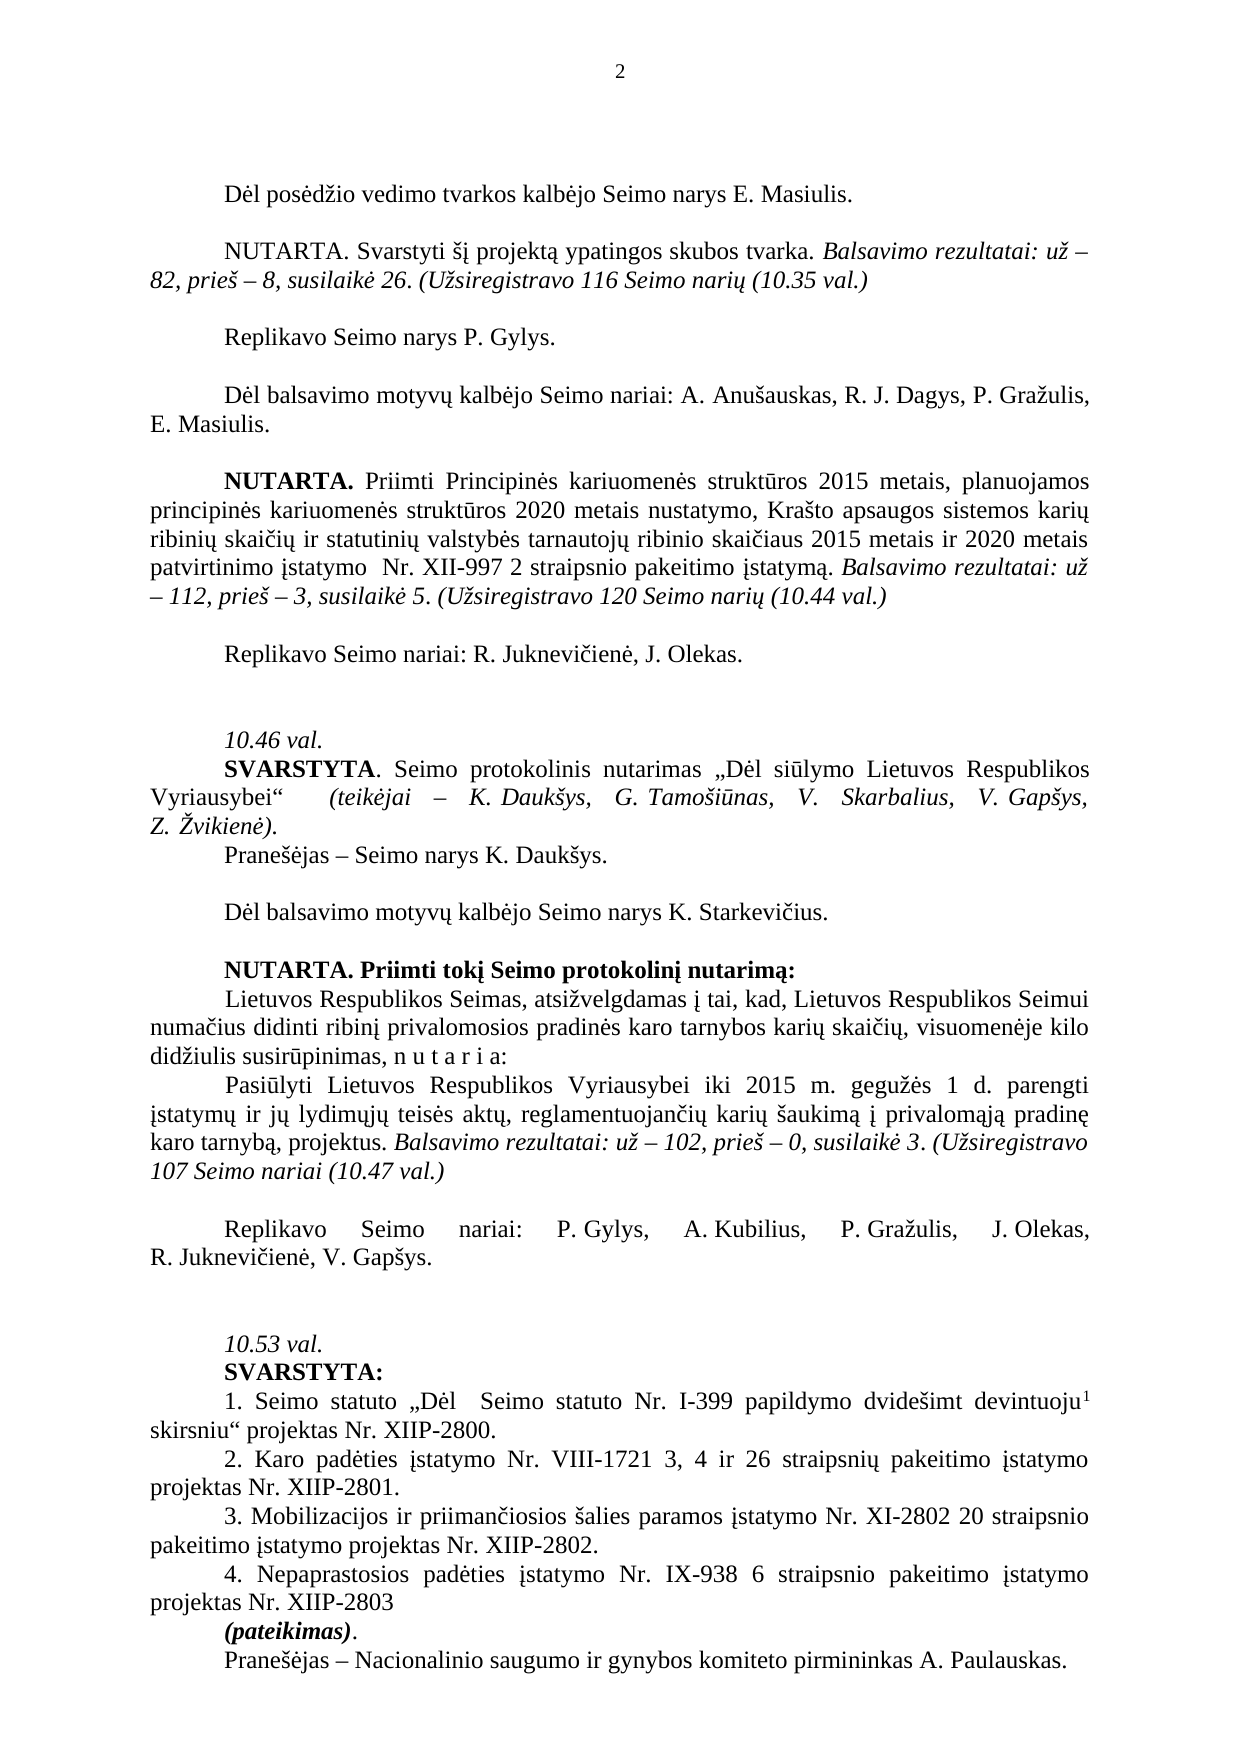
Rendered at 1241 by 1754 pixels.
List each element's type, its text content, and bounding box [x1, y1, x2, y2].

text (pateikimas). [150, 1616, 1090, 1645]
text Pasiūlyti Lietuvos Respublikos Vyriausybei iki 2015 m. gegužės 1 d. parengti įstatymų ir jų lydimųjų teisės aktų, reglamentuojančių karių šaukimą į privalomąją pradinę karo tarnybą, projektus. Balsavimo rezultatai: už – 102, prieš – 0, susilaikė 3. (Užsiregistravo 107 Seimo nariai (10.47 val.) [150, 1070, 1090, 1185]
text Dėl balsavimo motyvų kalbėjo Seimo narys K. Starkevičius. [150, 897, 1090, 926]
text Lietuvos Respublikos Seimas, atsižvelgdamas į tai, kad, Lietuvos Respublikos Seimui numačius didinti ribinį privalomosios pradinės karo tarnybos karių skaičių, visuomenėje kilo didžiulis susirūpinimas, n u t a r i a: [150, 984, 1090, 1070]
text NUTARTA. Priimti tokį Seimo protokolinį nutarimą: [150, 955, 1090, 984]
text SVARSTYTA. Seimo protokolinis nutarimas „Dėl siūlymo Lietuvos Respublikos Vyriausybei“ (teikėjai – K. Daukšys, G. Tamošiūnas, V. Skarbalius, V. Gapšys, Z. Žvikienė). [150, 754, 1090, 840]
text NUTARTA. Svarstyti šį projektą ypatingos skubos tvarka. Balsavimo rezultatai: už – 82, prieš – 8, susilaikė 26. (Užsiregistravo 116 Seimo narių (10.35 val.) [150, 236, 1090, 294]
text Pranešėjas – Nacionalinio saugumo ir gynybos komiteto pirmininkas A. Paulauskas. [150, 1645, 1090, 1674]
text Dėl balsavimo motyvų kalbėjo Seimo nariai: A. Anušauskas, R. J. Dagys, P. Gražulis, E. Masiulis. [150, 380, 1090, 437]
text Pranešėjas – Seimo narys K. Daukšys. [150, 840, 1090, 869]
text SVARSTYTA: [150, 1357, 1090, 1386]
text 4. Nepaprastosios padėties įstatymo Nr. IX-938 6 straipsnio pakeitimo įstatymo projektas Nr. XIIP-2803 [150, 1559, 1090, 1616]
text 3. Mobilizacijos ir priimančiosios šalies paramos įstatymo Nr. XI-2802 20 straipsnio pakeitimo įstatymo projektas Nr. XIIP-2802. [150, 1501, 1090, 1559]
text 1. Seimo statuto „Dėl Seimo statuto Nr. I-399 papildymo dvidešimt devintuoju1 skirsniu“ projektas Nr. XIIP-2800. [150, 1386, 1090, 1444]
text 10.53 val. [150, 1329, 1090, 1357]
text NUTARTA. Priimti Principinės kariuomenės struktūros 2015 metais, planuojamos principinės kariuomenės struktūros 2020 metais nustatymo, Krašto apsaugos sistemos karių ribinių skaičių ir statutinių valstybės tarnautojų ribinio skaičiaus 2015 metais ir 2020 metais patvirtinimo įstatymo Nr. XII-997 2 straipsnio pakeitimo įstatymą. Balsavimo rezultatai: už – 112, prieš – 3, susilaikė 5. (Užsiregistravo 120 Seimo narių (10.44 val.) [150, 466, 1090, 610]
text 10.46 val. [150, 725, 1090, 754]
text Replikavo Seimo narys P. Gylys. [150, 322, 1090, 351]
text Replikavo Seimo nariai: P. Gylys, A. Kubilius, P. Gražulis, J. Olekas, R. Juknevičienė, V. Gapšys. [150, 1214, 1090, 1271]
text Dėl posėdžio vedimo tvarkos kalbėjo Seimo narys E. Masiulis. [150, 179, 1090, 207]
text Replikavo Seimo nariai: R. Juknevičienė, J. Olekas. [150, 639, 1090, 667]
text 2. Karo padėties įstatymo Nr. VIII-1721 3, 4 ir 26 straipsnių pakeitimo įstatymo projektas Nr. XIIP-2801. [150, 1444, 1090, 1501]
